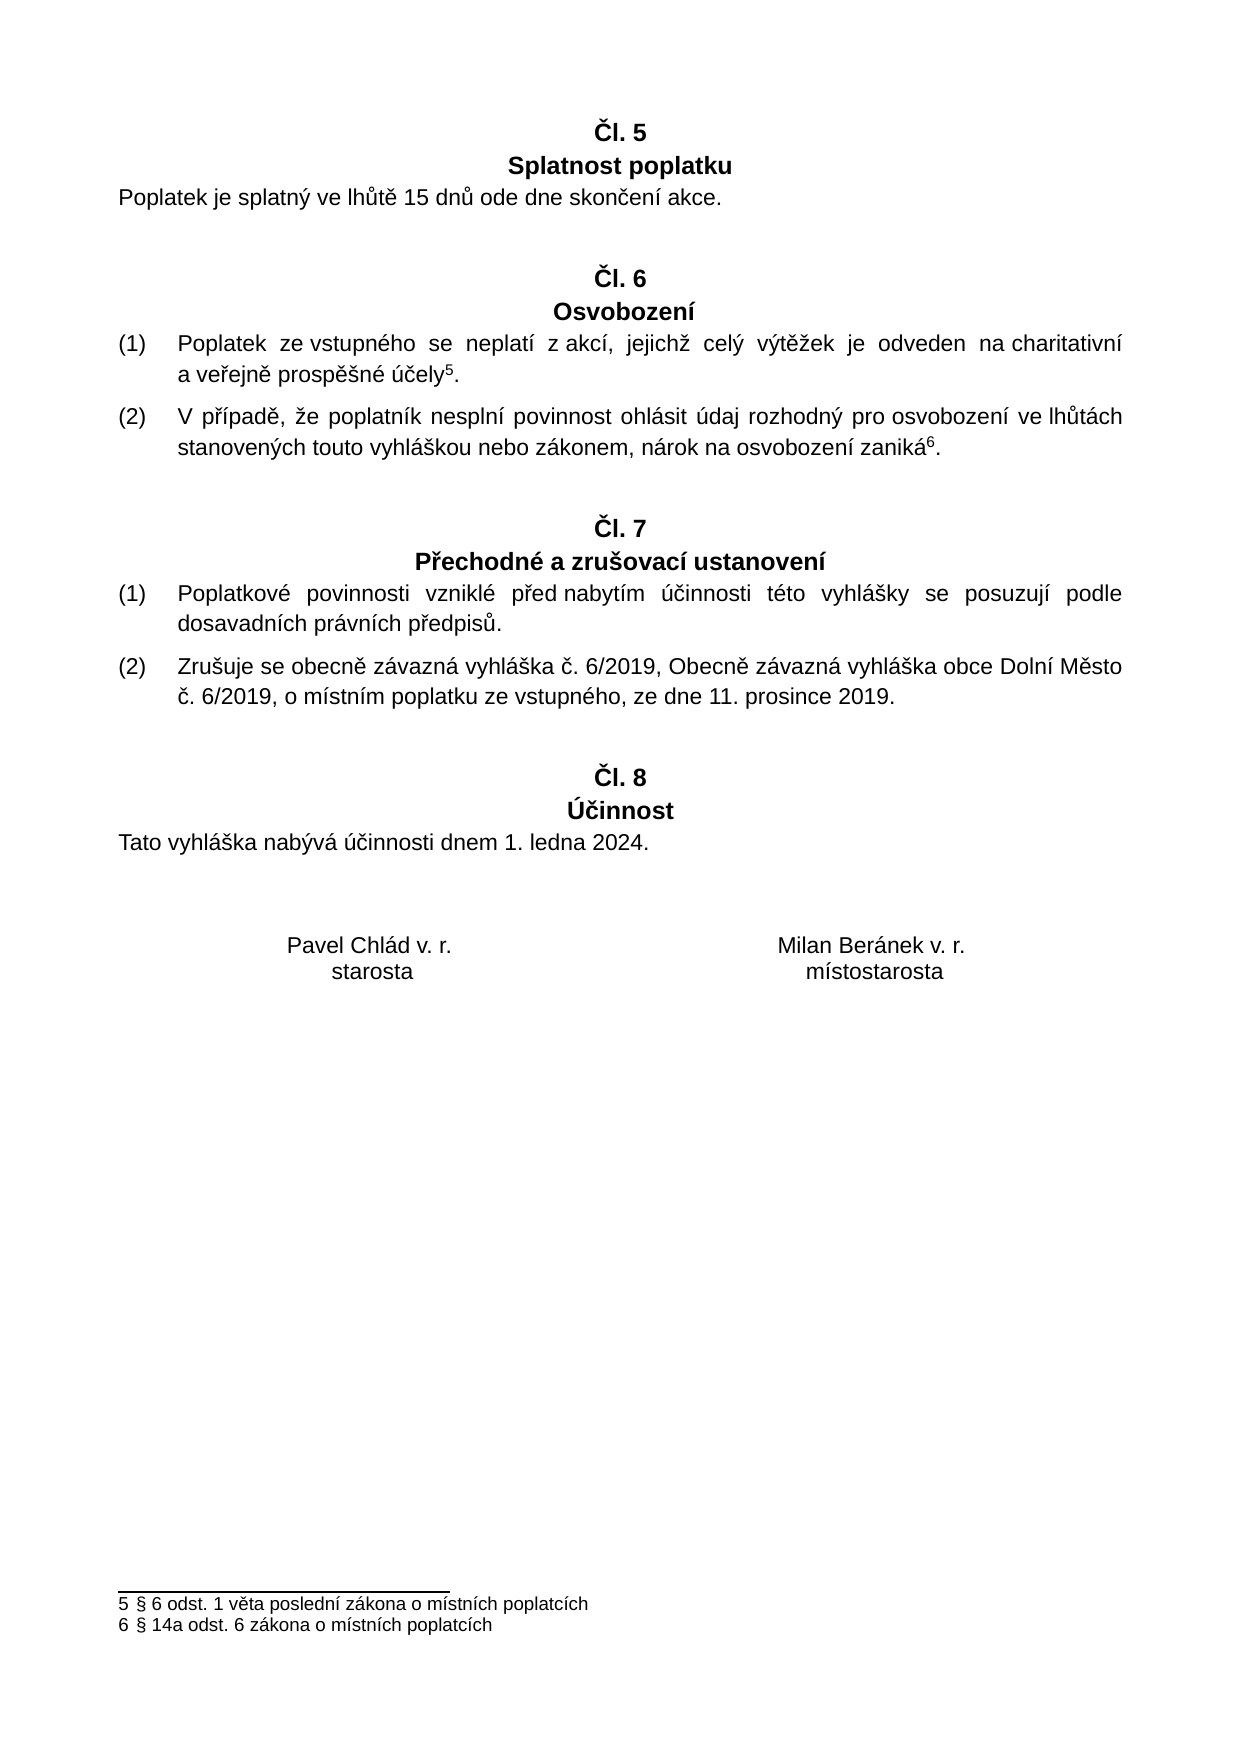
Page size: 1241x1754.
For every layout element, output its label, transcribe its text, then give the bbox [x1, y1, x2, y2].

table_cell [620, 990, 1122, 1108]
text Poplatek je splatný ve lhůtě 15 dnů ode dne skončení akce. [118, 184, 1122, 211]
list V případě, že poplatník nesplní povinnost ohlásit údaj rozhodný pro osvobození ve lhůtách stanovených touto vyhláškou nebo zákonem, nárok na osvobození zaniká. [118, 403, 1122, 460]
table_header Milan Beránek v. r. místostarosta [620, 872, 1122, 990]
subtitle Čl. 5 Splatnost poplatku [118, 118, 1122, 180]
subtitle Čl. 8 Účinnost [118, 763, 1122, 825]
table_header Pavel Chlád v. r. starosta [118, 872, 620, 990]
list Poplatkové povinnosti vzniklé před nabytím účinnosti této vyhlášky se posuzují podle dosavadních právních předpisů. [118, 580, 1122, 636]
list § 14a odst. 6 zákona o místních poplatcích [118, 1614, 1122, 1635]
list Poplatek ze vstupného se neplatí z akcí, jejichž celý výtěžek je odveden na charitativní a veřejně prospěšné účely. [118, 330, 1122, 387]
table_cell [118, 990, 620, 1108]
subtitle Čl. 7 Přechodné a zrušovací ustanovení [118, 514, 1122, 576]
subtitle Čl. 6 Osvobození [118, 264, 1122, 326]
list Zrušuje se obecně závazná vyhláška č. 6/2019, Obecně závazná vyhláška obce Dolní Město č. 6/2019, o místním poplatku ze vstupného, ze dne 11. prosince 2019. [118, 653, 1122, 709]
list § 6 odst. 1 věta poslední zákona o místních poplatcích [118, 1592, 1122, 1614]
text Tato vyhláška nabývá účinnosti dnem 1. ledna 2024. [118, 829, 1122, 856]
